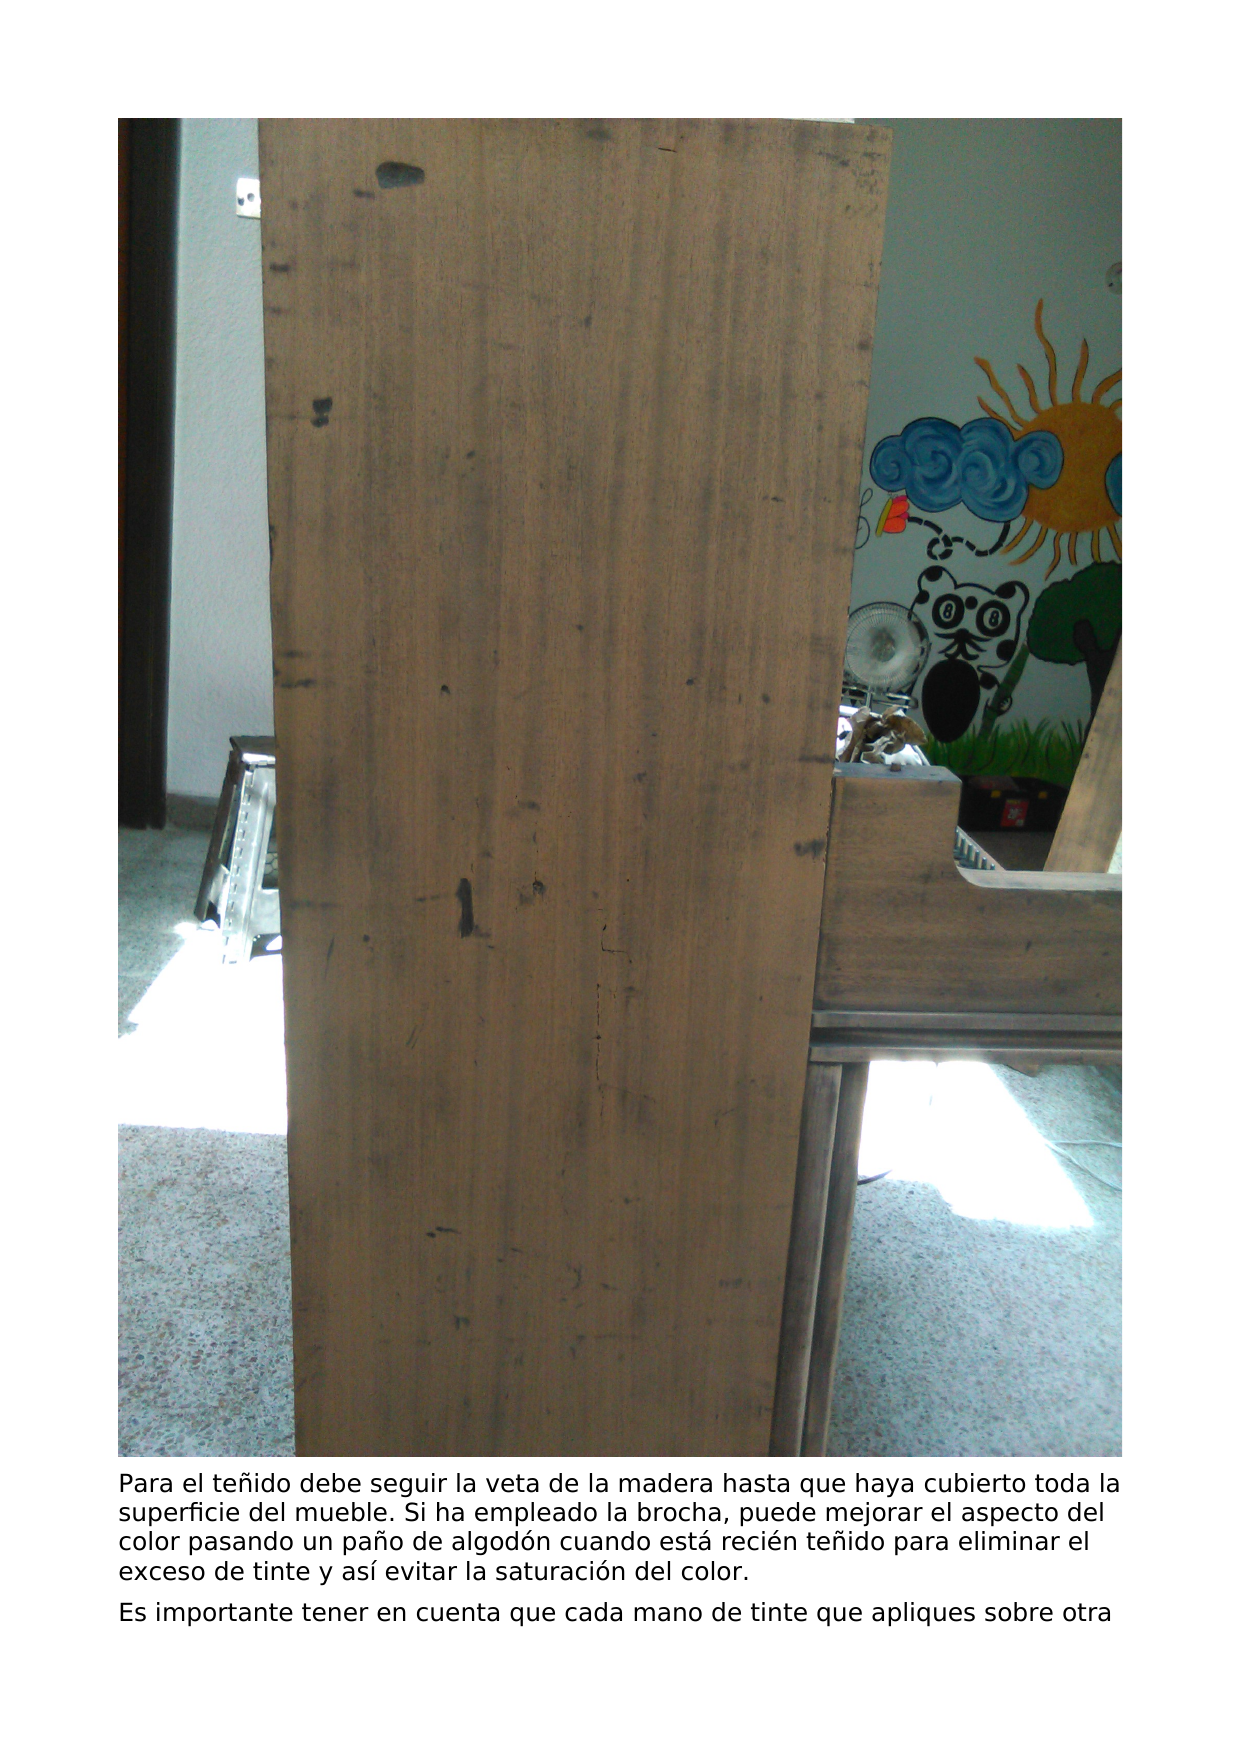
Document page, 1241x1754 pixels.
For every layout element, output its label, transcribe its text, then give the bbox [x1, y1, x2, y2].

text Para el teñido debe seguir la veta de la madera hasta que haya cubierto toda la superficie del mueble. Si ha empleado la brocha, puede mejorar el aspecto del color pasando un paño de algodón cuando está recién teñido para eliminar el exceso de tinte y así evitar la saturación del color. [118, 1469, 1122, 1586]
picture [118, 118, 1123, 1457]
text Es importante tener en cuenta que cada mano de tinte que apliques sobre otra [118, 1598, 1122, 1627]
